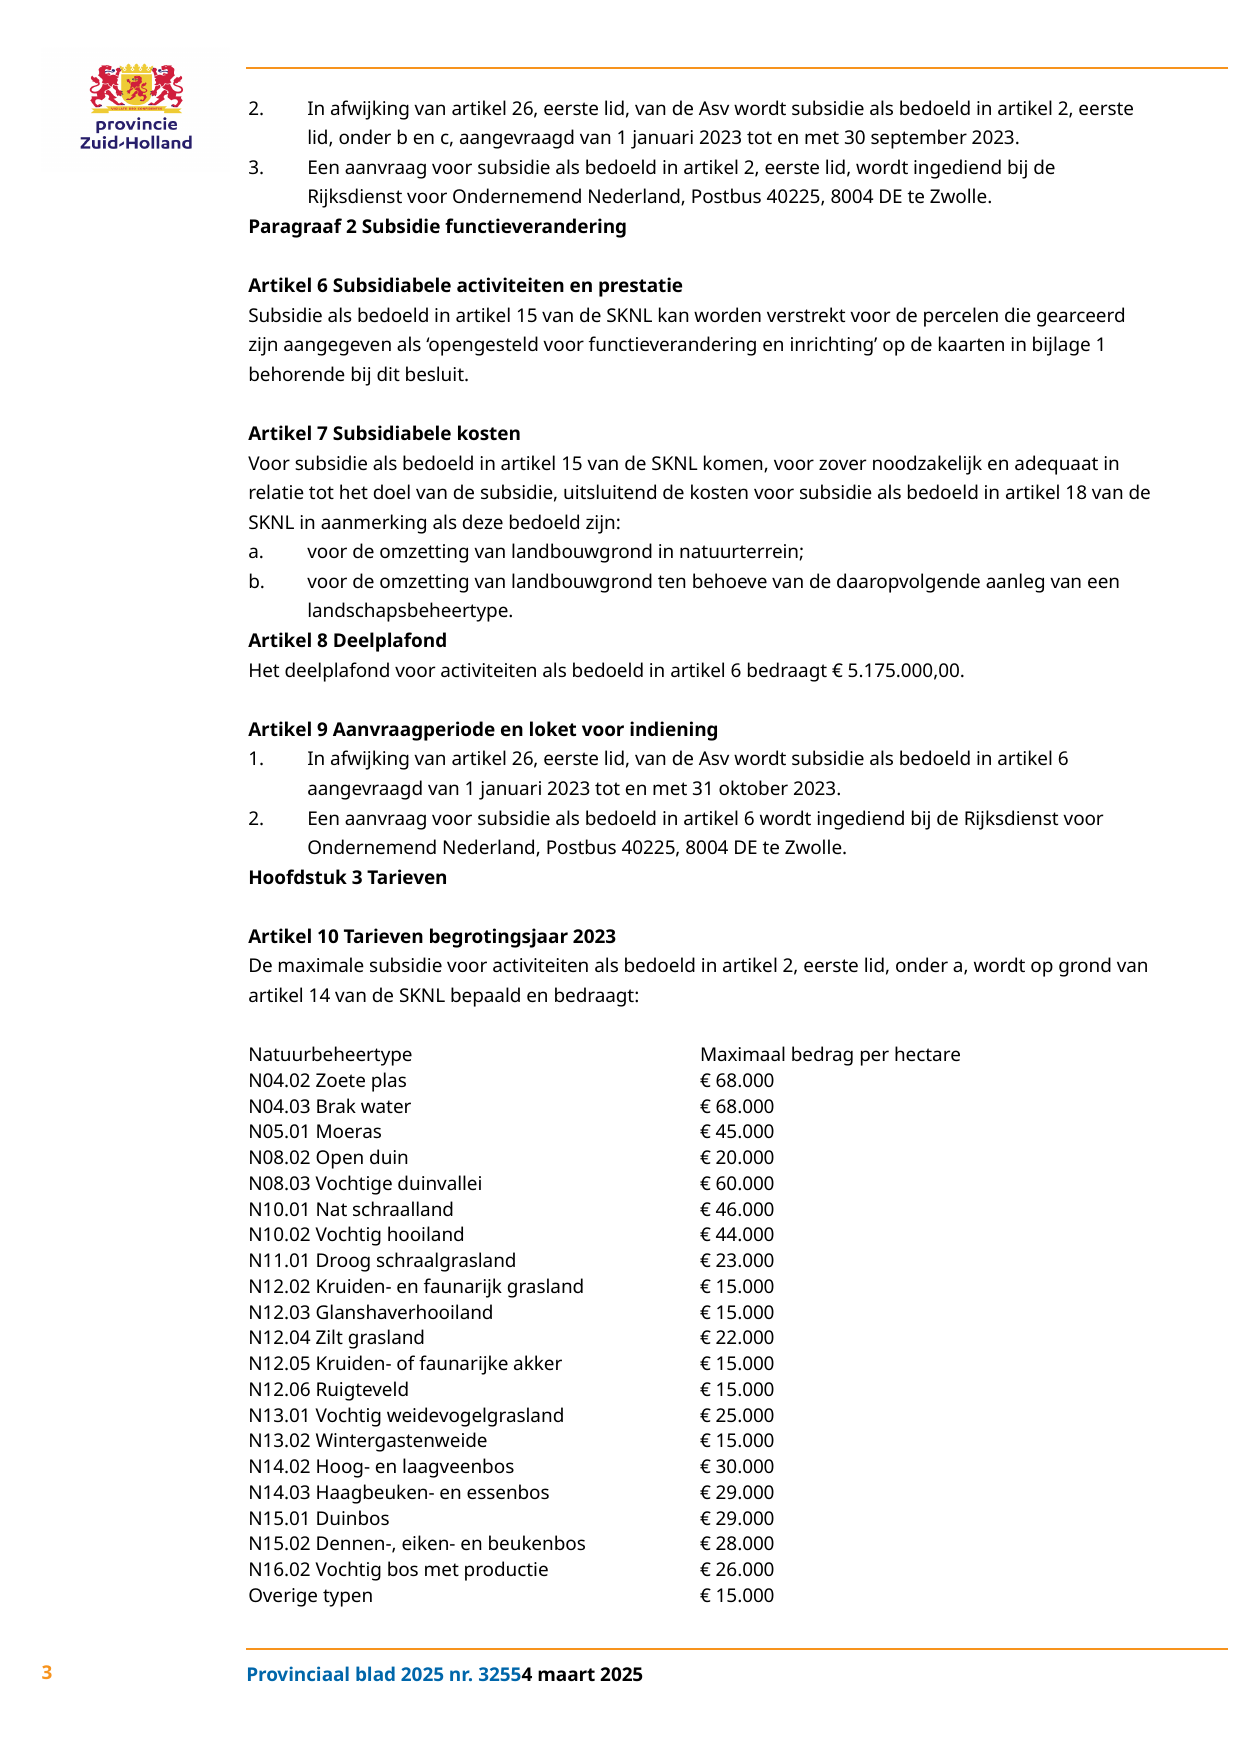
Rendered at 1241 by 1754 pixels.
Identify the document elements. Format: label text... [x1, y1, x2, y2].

text Voor subsidie als bedoeld in artikel 15 van de SKNL komen, voor zover noodzakelijk en adequaat in relatie tot het doel van de subsidie, uitsluitend de kosten voor subsidie als bedoeld in artikel 18 van de SKNL in aanmerking als deze bedoeld zijn: [248, 450, 1152, 535]
table_cell € 23.000 [700, 1248, 1152, 1273]
table_cell N10.01 Nat schraalland [248, 1196, 700, 1222]
table_cell € 30.000 [700, 1453, 1152, 1479]
table_cell N16.02 Vochtig bos met productie [248, 1556, 700, 1582]
table_cell € 26.000 [700, 1556, 1152, 1582]
text Het deelplafond voor activiteiten als bedoeld in artikel 6 bedraagt € 5.175.000,00. [248, 657, 1152, 683]
table_cell € 15.000 [700, 1350, 1152, 1376]
text Subsidie als bedoeld in artikel 15 van de SKNL kan worden verstrekt voor de percelen die gearceerd zijn aangegeven als ‘opengesteld voor functieverandering en inrichting’ op de kaarten in bijlage 1 behorende bij dit besluit. [248, 302, 1152, 387]
table_cell N04.03 Brak water [248, 1093, 700, 1119]
table_cell € 20.000 [700, 1145, 1152, 1170]
list Een aanvraag voor subsidie als bedoeld in artikel 2, eerste lid, wordt ingediend bij de Rijksdienst voor Ondernemend Nederland, Postbus 40225, 8004 DE te Zwolle. [248, 154, 1152, 209]
table_cell N12.03 Glanshaverhooiland [248, 1299, 700, 1324]
table_cell N15.02 Dennen-, eiken- en beukenbos [248, 1530, 700, 1556]
table_cell N14.03 Haagbeuken- en essenbos [248, 1479, 700, 1505]
table_cell N12.05 Kruiden- of faunarijke akker [248, 1350, 700, 1376]
text Artikel 8 Deelplafond [248, 627, 1152, 653]
list In afwijking van artikel 26, eerste lid, van de Asv wordt subsidie als bedoeld in artikel 2, eerste lid, onder b en c, aangevraagd van 1 januari 2023 tot en met 30 september 2023. [248, 95, 1152, 150]
text Artikel 7 Subsidiabele kosten [248, 420, 1152, 446]
text De maximale subsidie voor activiteiten als bedoeld in artikel 2, eerste lid, onder a, wordt op grond van artikel 14 van de SKNL bepaald en bedraagt: [248, 953, 1152, 1008]
table_cell N13.01 Vochtig weidevogelgrasland [248, 1402, 700, 1427]
list In afwijking van artikel 26, eerste lid, van de Asv wordt subsidie als bedoeld in artikel 6 aangevraagd van 1 januari 2023 tot en met 31 oktober 2023. [248, 746, 1152, 801]
table_cell € 46.000 [700, 1196, 1152, 1222]
text Artikel 9 Aanvraagperiode en loket voor indiening [248, 716, 1152, 742]
table_cell € 15.000 [700, 1273, 1152, 1299]
table_cell N04.02 Zoete plas [248, 1067, 700, 1093]
table_cell € 28.000 [700, 1530, 1152, 1556]
table_header Maximaal bedrag per hectare [700, 1042, 1152, 1067]
table_cell N10.02 Vochtig hooiland [248, 1222, 700, 1247]
text Artikel 6 Subsidiabele activiteiten en prestatie [248, 272, 1152, 298]
table_cell € 45.000 [700, 1119, 1152, 1144]
table_cell € 15.000 [700, 1582, 1152, 1608]
table_cell N15.01 Duinbos [248, 1505, 700, 1530]
text Hoofdstuk 3 Tarieven [248, 864, 1152, 890]
table_cell € 25.000 [700, 1402, 1152, 1427]
table_cell € 22.000 [700, 1325, 1152, 1350]
table_cell € 15.000 [700, 1376, 1152, 1402]
table_cell N08.02 Open duin [248, 1145, 700, 1170]
table_cell N14.02 Hoog- en laagveenbos [248, 1453, 700, 1479]
picture [41, 47, 231, 172]
list Een aanvraag voor subsidie als bedoeld in artikel 6 wordt ingediend bij de Rijksdienst voor Ondernemend Nederland, Postbus 40225, 8004 DE te Zwolle. [248, 805, 1152, 860]
table_cell € 44.000 [700, 1222, 1152, 1247]
text Paragraaf 2 Subsidie functieverandering [248, 213, 1152, 239]
list voor de omzetting van landbouwgrond in natuurterrein; [248, 538, 1152, 564]
table_cell € 68.000 [700, 1093, 1152, 1119]
table_cell € 68.000 [700, 1067, 1152, 1093]
table_cell € 15.000 [700, 1299, 1152, 1324]
table_cell € 15.000 [700, 1428, 1152, 1453]
table_header Natuurbeheertype [248, 1042, 700, 1067]
table_cell N05.01 Moeras [248, 1119, 700, 1144]
table_cell Overige typen [248, 1582, 700, 1608]
table_cell N12.06 Ruigteveld [248, 1376, 700, 1402]
table_cell N08.03 Vochtige duinvallei [248, 1170, 700, 1196]
table_cell N12.04 Zilt grasland [248, 1325, 700, 1350]
table_cell N11.01 Droog schraalgrasland [248, 1248, 700, 1273]
table_cell € 29.000 [700, 1505, 1152, 1530]
table_cell € 60.000 [700, 1170, 1152, 1196]
table_cell N12.02 Kruiden- en faunarijk grasland [248, 1273, 700, 1299]
text Artikel 10 Tarieven begrotingsjaar 2023 [248, 923, 1152, 949]
table_cell N13.02 Wintergastenweide [248, 1428, 700, 1453]
table_cell € 29.000 [700, 1479, 1152, 1505]
list voor de omzetting van landbouwgrond ten behoeve van de daaropvolgende aanleg van een landschapsbeheertype. [248, 568, 1152, 623]
